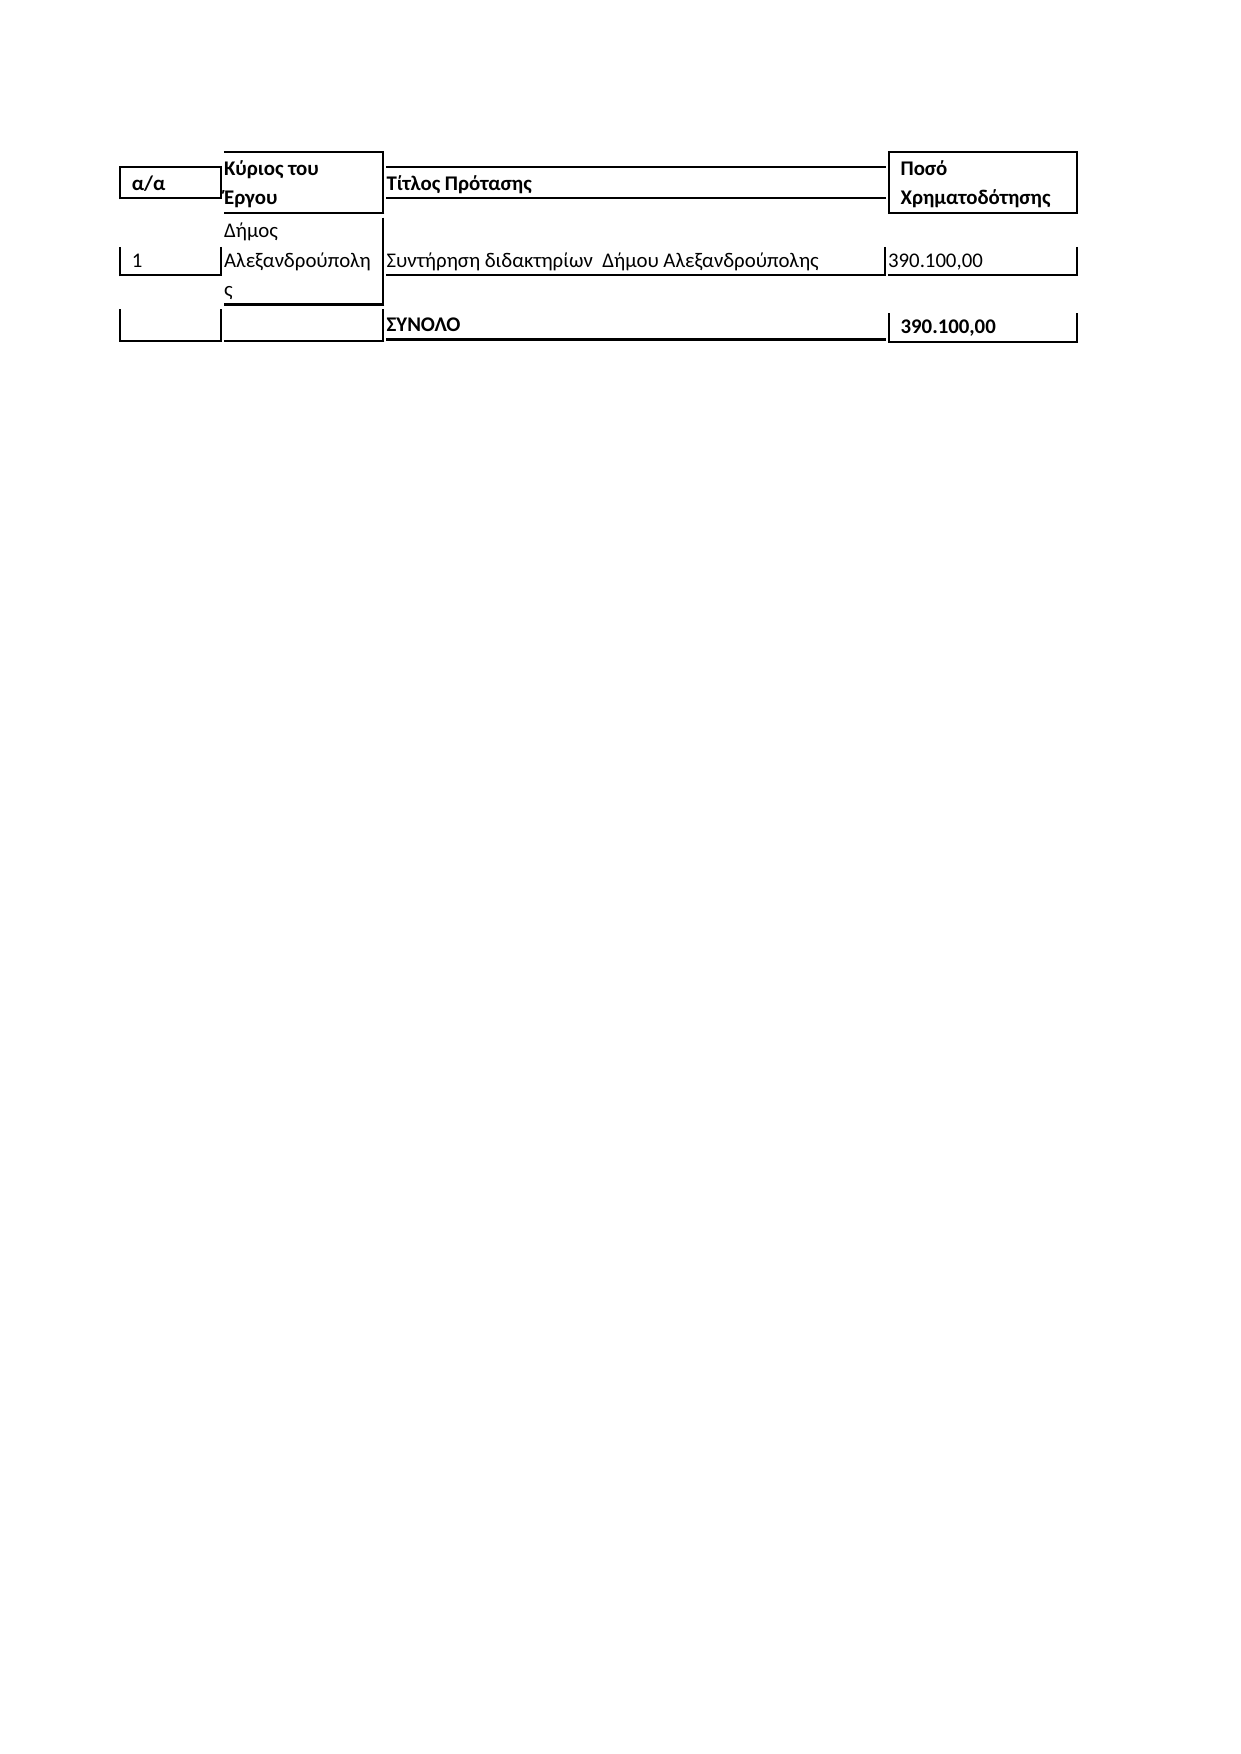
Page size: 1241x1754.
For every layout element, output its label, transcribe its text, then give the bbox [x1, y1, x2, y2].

table_header [118, 118, 887, 151]
table_cell Ποσό Χρηματοδότησης [887, 152, 1079, 218]
table_cell Τίτλος Πρότασης [385, 151, 887, 218]
table_cell [121, 309, 220, 340]
table_cell 390.100,00 [887, 309, 1079, 346]
table_header [887, 118, 1079, 151]
table_cell α/α [118, 151, 223, 218]
table_cell Κύριος του Έργου [223, 152, 385, 218]
table_cell [223, 309, 385, 346]
table_cell 1 [118, 218, 223, 309]
table_cell Συντήρηση διδακτηρίων Δήμου Αλεξανδρούπολης [385, 218, 887, 309]
table_cell ΣΥΝΟΛΟ [385, 309, 887, 346]
table_cell [118, 309, 223, 346]
table_cell 390.100,00 [887, 218, 1079, 309]
table_cell Δήμος Αλεξανδρούπολης [223, 218, 385, 309]
